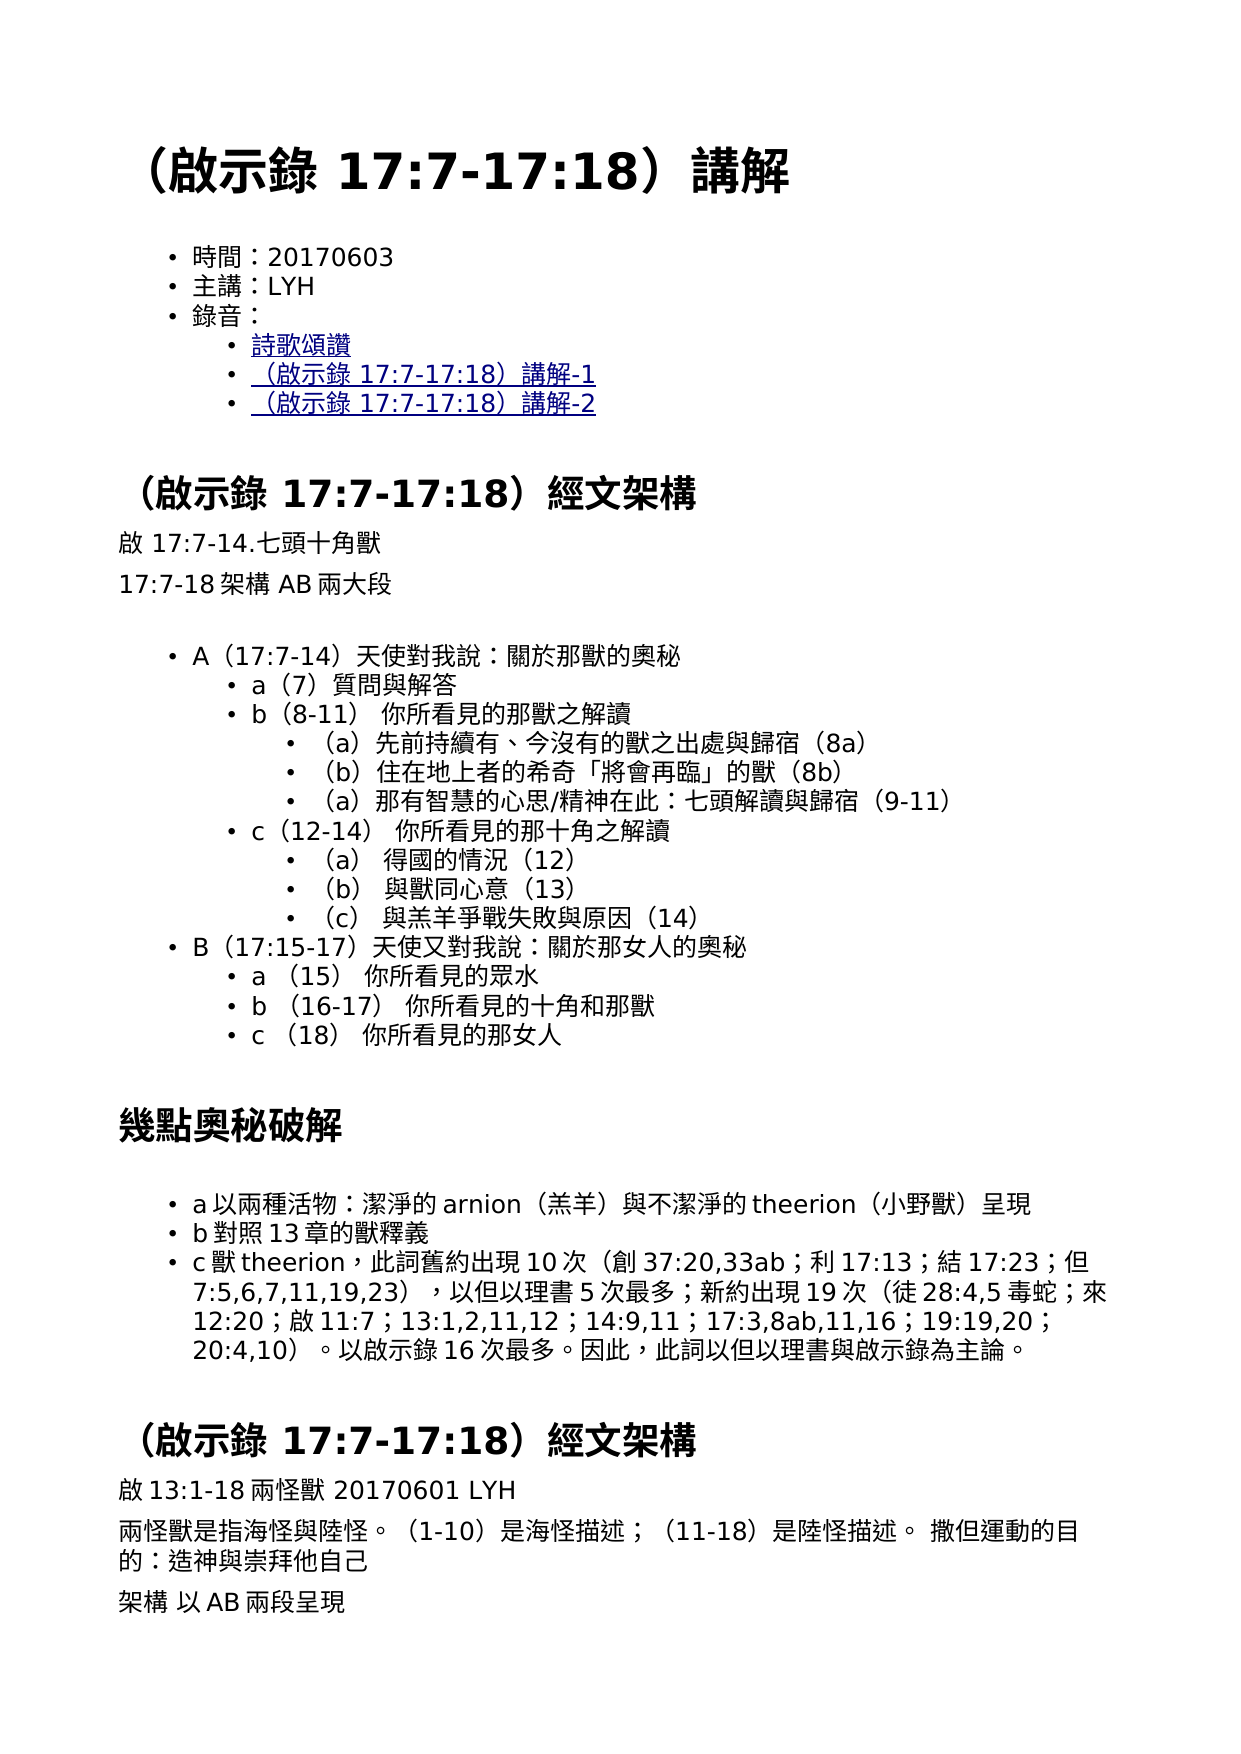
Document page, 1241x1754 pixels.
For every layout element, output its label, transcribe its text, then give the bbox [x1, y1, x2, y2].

list （c） 與羔羊爭戰失敗與原因（14） [295, 904, 1122, 933]
text 兩怪獸是指海怪與陸怪。（1-10）是海怪描述；（11-18）是陸怪描述。 撒但運動的目的：造神與崇拜他自己 [118, 1517, 1122, 1576]
list （b）住在地上者的希奇「將會再臨」的獸（8b） [295, 758, 1122, 788]
list 主講：LYH [177, 272, 1122, 302]
list b對照13章的獸釋義 [177, 1219, 1122, 1248]
list c（12-14） 你所看見的那十角之解讀 [236, 817, 1122, 846]
subtitle （啟示錄 17:7-17:18）經文架構 [118, 473, 1122, 516]
list （a） 得國的情況（12） [295, 846, 1122, 875]
text 啟13:1-18兩怪獸 20170601 LYH [118, 1476, 1122, 1505]
list a以兩種活物：潔淨的arnion（羔羊）與不潔淨的theerion（小野獸）呈現 [177, 1190, 1122, 1219]
subtitle 幾點奧秘破解 [118, 1104, 1122, 1148]
list （啟示錄 17:7-17:18）講解-1 [236, 360, 1122, 389]
list 時間：20170603 [177, 243, 1122, 272]
subtitle （啟示錄 17:7-17:18）講解 [118, 143, 1122, 201]
list c獸theerion，此詞舊約出現10次（創37:20,33ab；利17:13；結17:23；但7:5,6,7,11,19,23），以但以理書5次最多；新約出現19次（徒28:4,5毒蛇；來12:20；啟11:7；13:1,2,11,12；14:9,11；17:3,8ab,11,16；19:19,20；20:4,10）。以啟示錄16次最多。因此，此詞以但以理書與啟示錄為主論。 [177, 1248, 1122, 1365]
list （啟示錄 17:7-17:18）講解-2 [236, 389, 1122, 418]
list c （18） 你所看見的那女人 [236, 1021, 1122, 1050]
list B（17:15-17）天使又對我說：關於那女人的奧秘 [177, 933, 1122, 963]
text 17:7-18架構 AB兩大段 [118, 571, 1122, 600]
list 錄音： [177, 302, 1122, 331]
list （a）先前持續有、今沒有的獸之出處與歸宿（8a） [295, 729, 1122, 758]
list （a）那有智慧的心思/精神在此：七頭解讀與歸宿（9-11） [295, 788, 1122, 817]
list A（17:7-14）天使對我說：關於那獸的奧秘 [177, 642, 1122, 671]
text 架構 以AB兩段呈現 [118, 1588, 1122, 1617]
list 詩歌頌讚 [236, 331, 1122, 360]
list b （16-17） 你所看見的十角和那獸 [236, 992, 1122, 1021]
list （b） 與獸同心意（13） [295, 875, 1122, 904]
list a （15） 你所看見的眾水 [236, 963, 1122, 992]
text 啟 17:7-14.七頭十角獸 [118, 529, 1122, 558]
list b（8-11） 你所看見的那獸之解讀 [236, 700, 1122, 729]
list a（7）質問與解答 [236, 671, 1122, 700]
subtitle （啟示錄 17:7-17:18）經文架構 [118, 1420, 1122, 1463]
